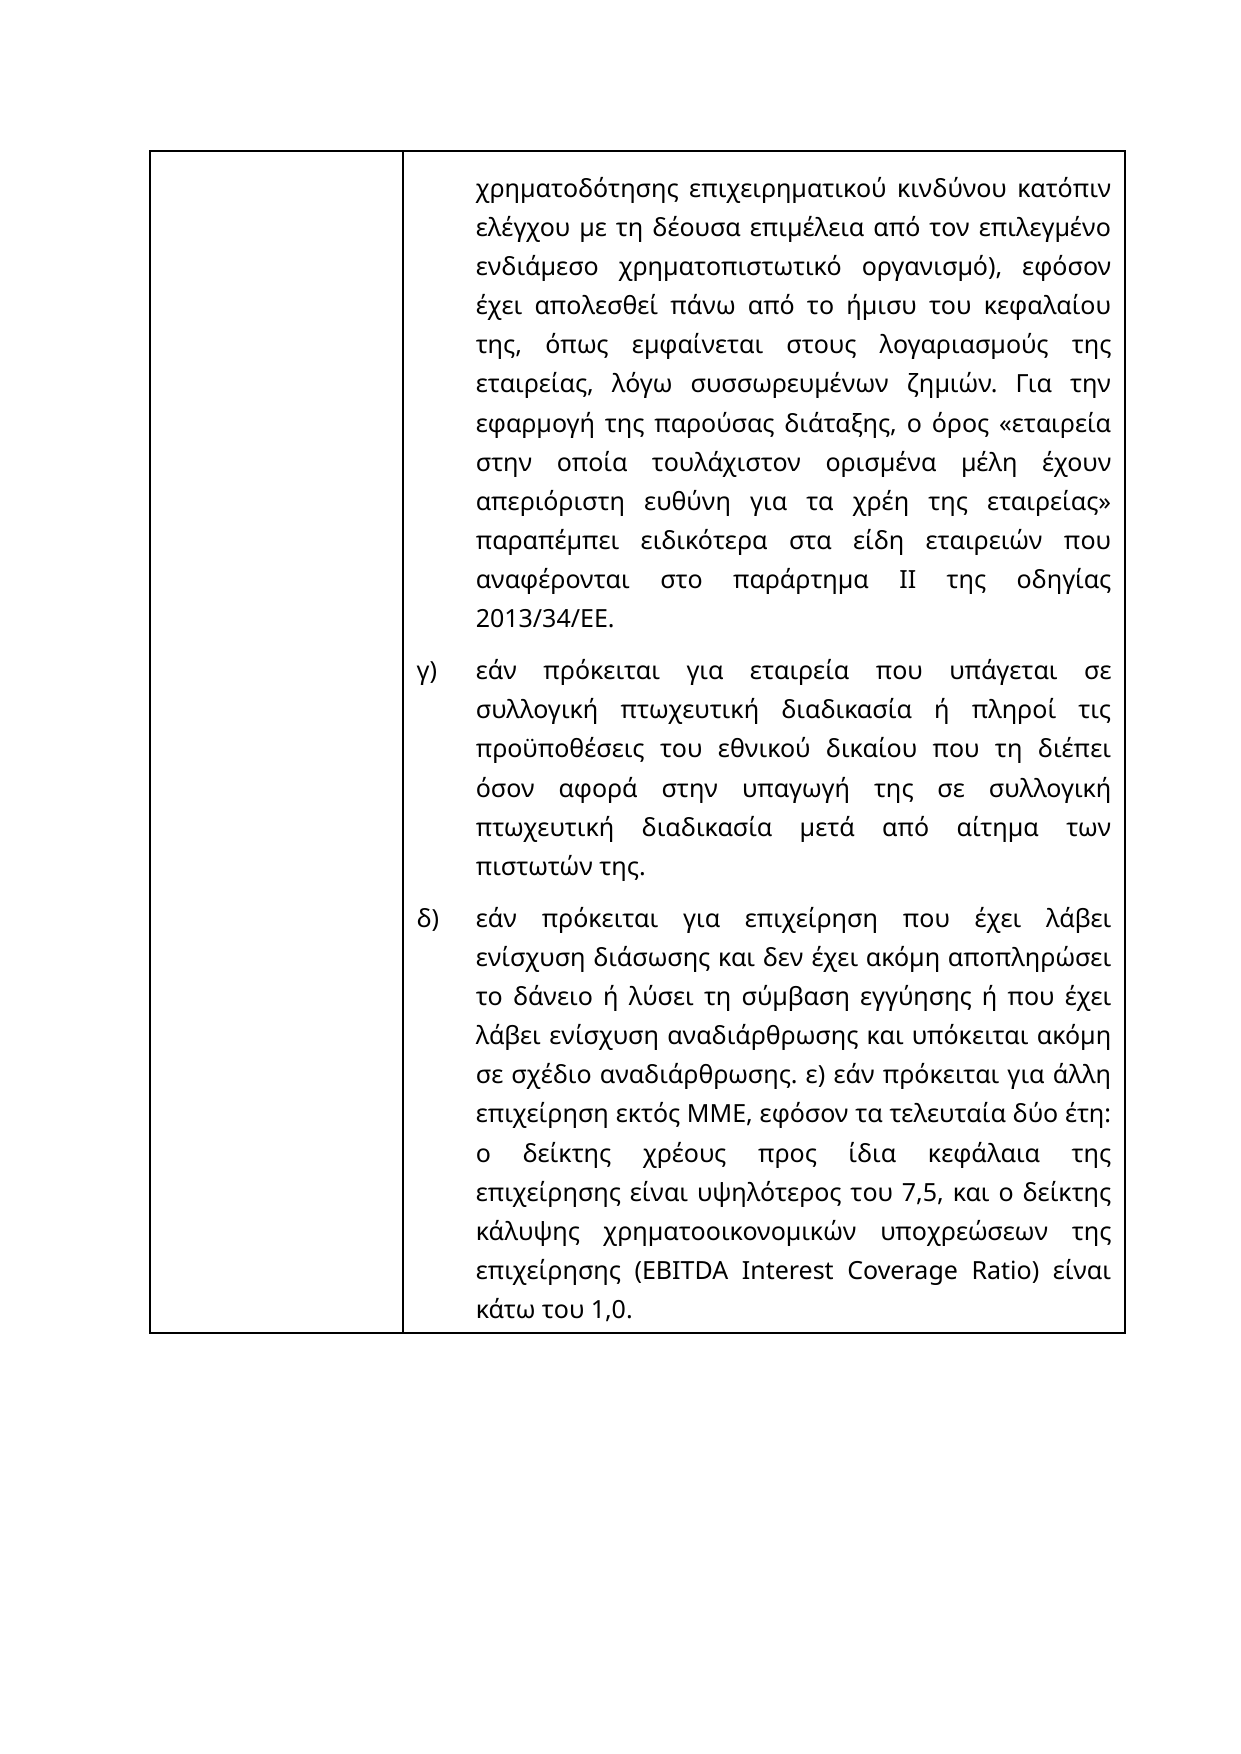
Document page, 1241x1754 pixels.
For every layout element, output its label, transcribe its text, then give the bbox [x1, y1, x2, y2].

table_cell [151, 152, 402, 1332]
table_cell χρηματοδότησης επιχειρηματικού κινδύνου κατόπιν ελέγχου με τη δέουσα επιμέλεια από τον επιλεγμένο ενδιάμεσο χρηματοπιστωτικό οργανισμό), εφόσον έχει απολεσθεί πάνω από το ήμισυ του κεφαλαίου της, όπως εμφαίνεται στους λογαριασμούς της εταιρείας, λόγω συσσωρευμένων ζημιών. Για την εφαρμογή της παρούσας διάταξης, ο όρος «εταιρεία στην οποία τουλάχιστον ορισμένα μέλη έχουν απεριόριστη ευθύνη για τα χρέη της εταιρείας» παραπέμπει ειδικότερα στα είδη εταιρειών που αναφέρονται στο παράρτημα II της οδηγίας 2013/34/ΕΕ. γ) εάν πρόκειται για εταιρεία που υπάγεται σε συλλογική πτωχευτική διαδικασία ή πληροί τις προϋποθέσεις του εθνικού δικαίου που τη διέπει όσον αφορά στην υπαγωγή της σε συλλογική πτωχευτική διαδικασία μετά από αίτημα των πιστωτών της. δ) εάν πρόκειται για επιχείρηση που έχει λάβει ενίσχυση διάσωσης και δεν έχει ακόμη αποπληρώσει το δάνειο ή λύσει τη σύμβαση εγγύησης ή που έχει λάβει ενίσχυση αναδιάρθρωσης και υπόκειται ακόμη σε σχέδιο αναδιάρθρωσης. ε) εάν πρόκειται για άλλη επιχείρηση εκτός ΜΜΕ, εφόσον τα τελευταία δύο έτη: ο δείκτης χρέους προς ίδια κεφάλαια της επιχείρησης είναι υψηλότερος του 7,5, και ο δείκτης κάλυψης χρηματοοικονομικών υποχρεώσεων της επιχείρησης (EBITDA Interest Coverage Ratio) είναι κάτω του 1,0. [404, 152, 1124, 1332]
